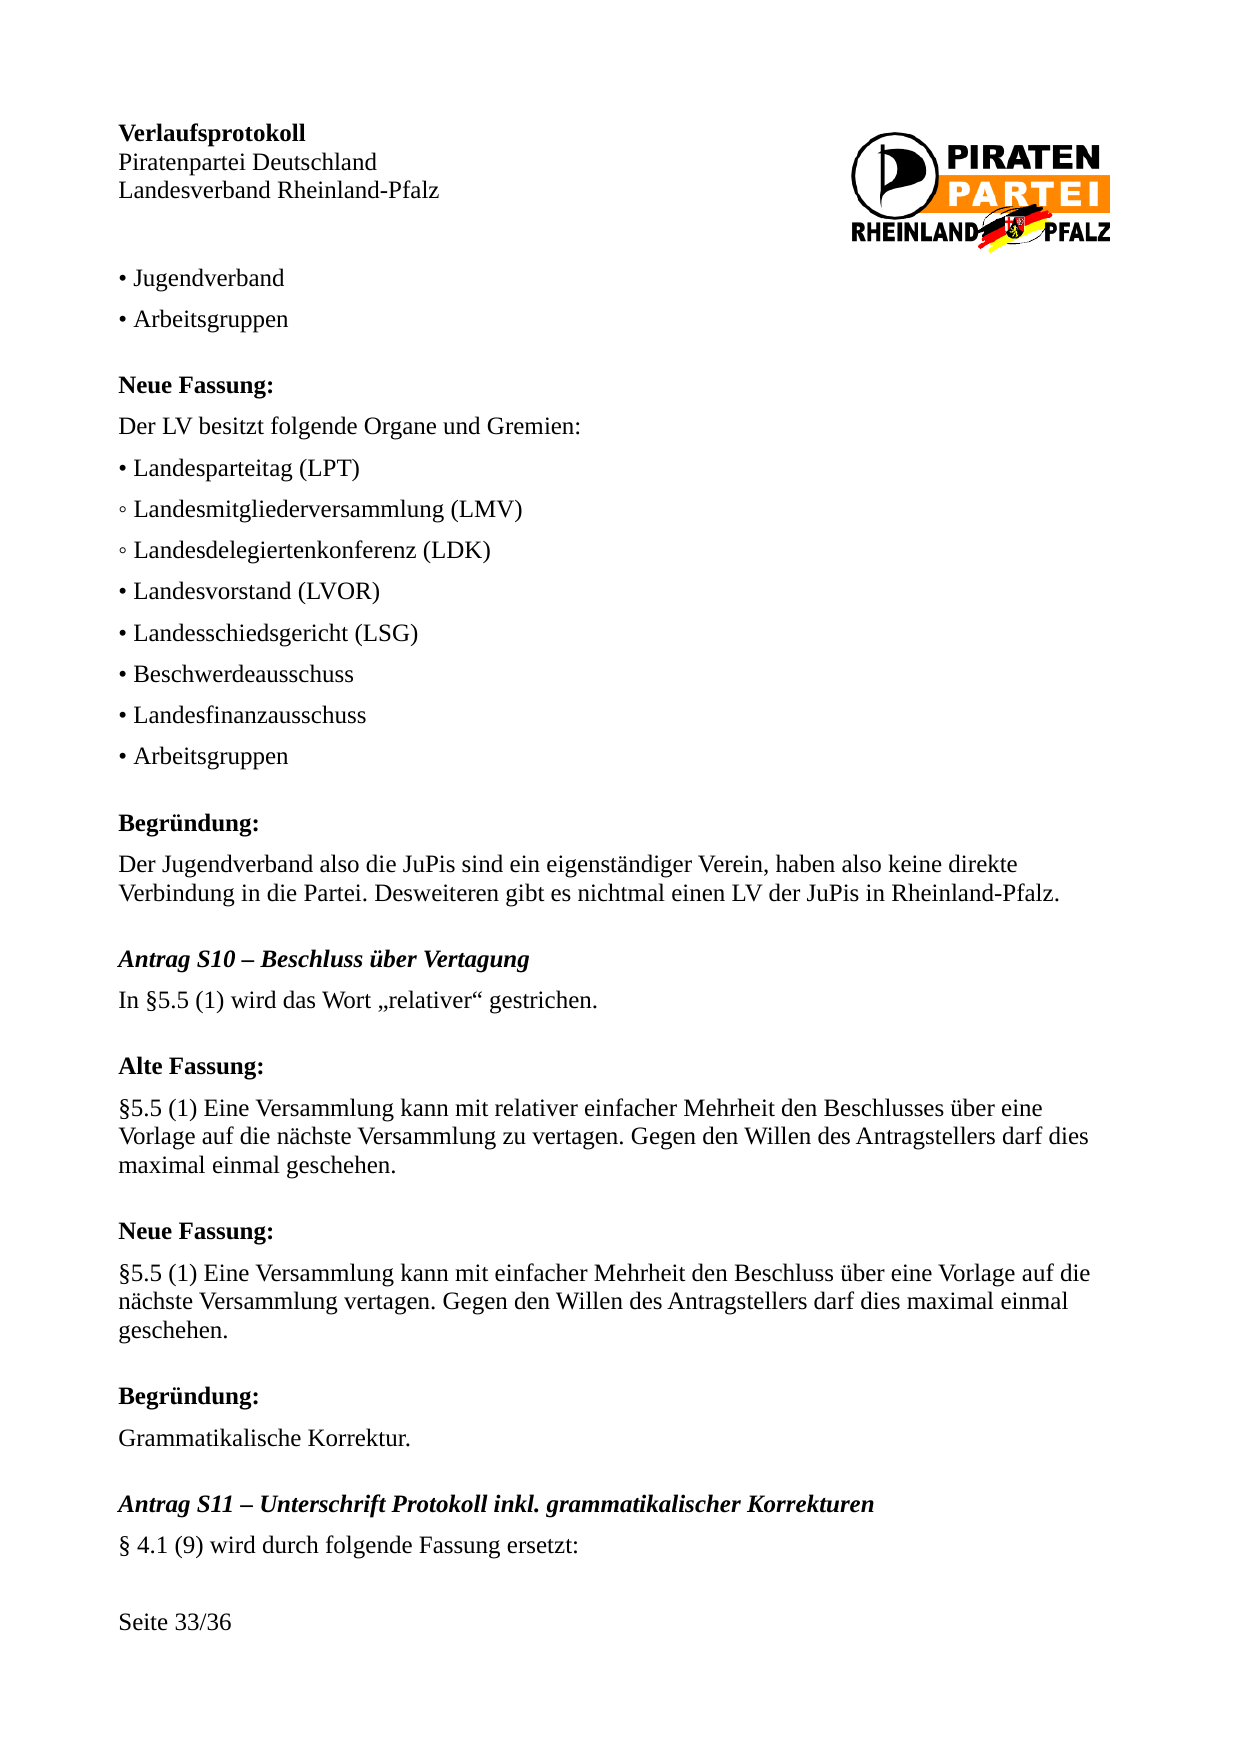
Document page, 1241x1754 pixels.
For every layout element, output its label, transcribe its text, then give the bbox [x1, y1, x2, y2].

text Der Jugendverband also die JuPis sind ein eigenständiger Verein, haben also keine direkte Verbindung in die Partei. Desweiteren gibt es nichtmal einen LV der JuPis in Rheinland-Pfalz. [118, 849, 1122, 906]
text §5.5 (1) Eine Versammlung kann mit relativer einfacher Mehrheit den Beschlusses über eine Vorlage auf die nächste Versammlung zu vertagen. Gegen den Willen des Antragstellers darf dies maximal einmal geschehen. [118, 1093, 1122, 1179]
text In §5.5 (1) wird das Wort „relativer“ gestrichen. [118, 985, 1122, 1014]
subtitle Antrag S10 – Beschluss über Vertagung [118, 944, 1122, 973]
subtitle Begründung: [118, 1381, 1122, 1410]
text • Landesschiedsgericht (LSG) [118, 618, 1122, 646]
subtitle Antrag S11 – Unterschrift Protokoll inkl. grammatikalischer Korrekturen [118, 1489, 1122, 1518]
text Der LV besitzt folgende Organe und Gremien: [118, 411, 1122, 440]
subtitle Alte Fassung: [118, 1051, 1122, 1080]
subtitle Neue Fassung: [118, 370, 1122, 399]
text • Landesfinanzausschuss [118, 700, 1122, 729]
text §5.5 (1) Eine Versammlung kann mit einfacher Mehrheit den Beschluss über eine Vorlage auf die nächste Versammlung vertagen. Gegen den Willen des Antragstellers darf dies maximal einmal geschehen. [118, 1258, 1122, 1344]
text ◦ Landesmitgliederversammlung (LMV) [118, 494, 1122, 523]
subtitle Neue Fassung: [118, 1216, 1122, 1245]
picture [835, 121, 1110, 255]
text Grammatikalische Korrektur. [118, 1423, 1122, 1451]
text • Jugendverband [118, 263, 1122, 291]
text • Arbeitsgruppen [118, 304, 1122, 333]
text • Beschwerdeausschuss [118, 659, 1122, 688]
text • Arbeitsgruppen [118, 741, 1122, 770]
text • Landesvorstand (LVOR) [118, 576, 1122, 605]
text ◦ Landesdelegiertenkonferenz (LDK) [118, 535, 1122, 564]
subtitle Begründung: [118, 808, 1122, 836]
text § 4.1 (9) wird durch folgende Fassung ersetzt: [118, 1530, 1122, 1559]
text • Landesparteitag (LPT) [118, 453, 1122, 481]
